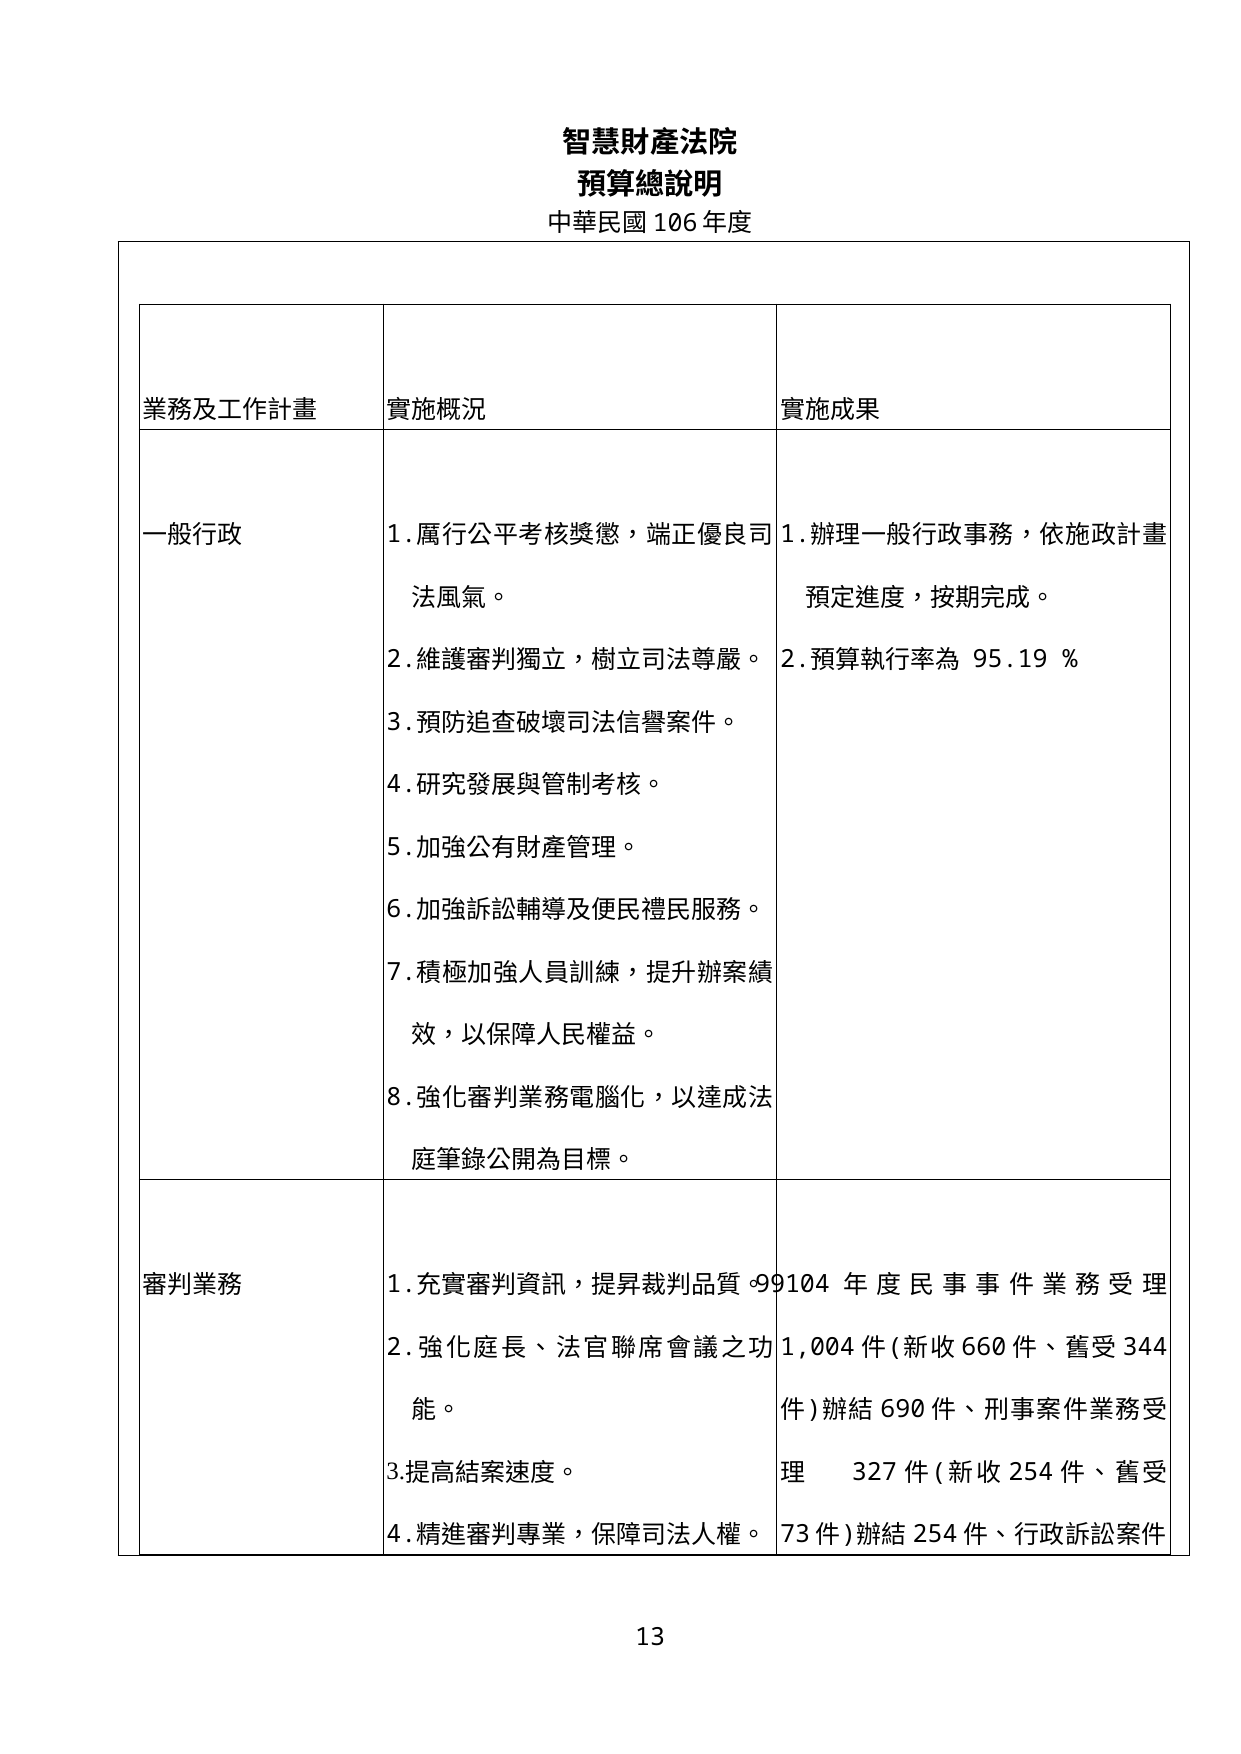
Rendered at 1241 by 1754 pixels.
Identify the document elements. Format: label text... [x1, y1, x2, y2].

table_cell 1.厲行公平考核獎懲，端正優良司法風氣。 2.維護審判獨立，樹立司法尊嚴。 3.預防追查破壞司法信譽案件。 4.研究發展與管制考核。 5.加強公有財產管理。 6.加強訴訟輔導及便民禮民服務。 7.積極加強人員訓練，提升辦案績效，以保障人民權益。 8.強化審判業務電腦化，以達成法庭筆錄公開為目標。 [384, 430, 776, 1178]
table_cell 審判業務 [140, 1180, 383, 1553]
table_header [119, 242, 1189, 1554]
table_cell 1.充實審判資訊，提昇裁判品質。 2.強化庭長、法官聯席會議之功能。 3.提高結案速度。 4.精進審判專業，保障司法人權。 [384, 1180, 776, 1553]
table_header 實施概況 [384, 305, 776, 428]
table_cell 1.辦理一般行政事務，依施政計畫預定進度，按期完成。 2.預算執行率為 95.19 % [777, 430, 1170, 1178]
table_cell 一般行政 [140, 430, 383, 1178]
table_header 實施成果 [777, 305, 1170, 428]
table_header 業務及工作計畫 [140, 305, 383, 428]
table_cell 99104年度民事事件業務受理 1,004件(新收660件、舊受344件)辦結690件、刑事案件業務受理 327件(新收254件、舊受73件)辦結254件、行政訴訟案件受理445件(新收313件、舊受132件)辦結 288件。 [777, 1180, 1170, 1553]
